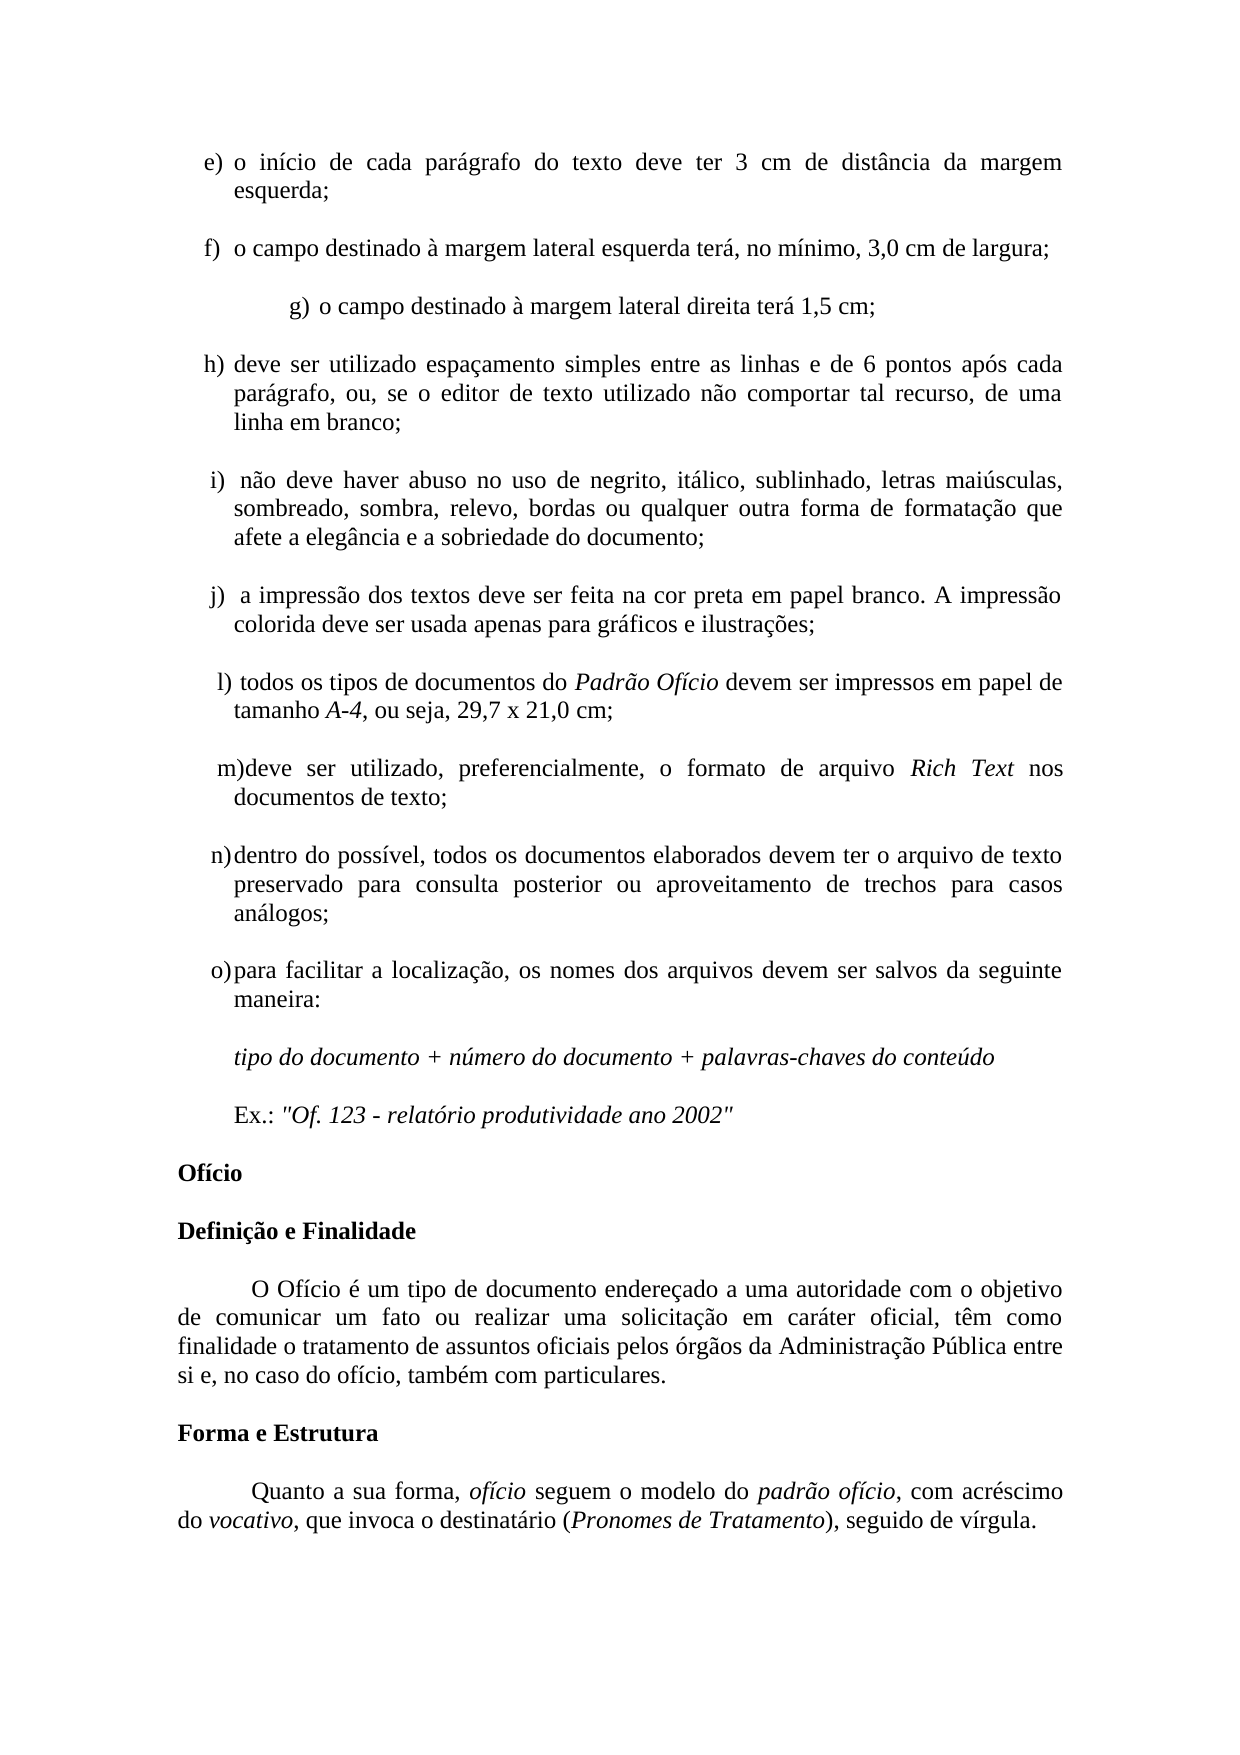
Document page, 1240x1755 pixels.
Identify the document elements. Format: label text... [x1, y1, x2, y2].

text Ex.: "Of. 123 - relatório produtividade ano 2002" [233, 1100, 1221, 1129]
list a impressão dos textos deve ser feita na cor preta em papel branco. A impressão colorida deve ser usada apenas para gráficos e ilustrações; [203, 580, 1063, 638]
subtitle Ofício [177, 1158, 1221, 1187]
list o campo destinado à margem lateral esquerda terá, no mínimo, 3,0 cm de largura; [203, 233, 1063, 262]
text O Ofício é um tipo de documento endereçado a uma autoridade com o objetivo de comunicar um fato ou realizar uma solicitação em caráter oficial, têm como finalidade o tratamento de assuntos oficiais pelos órgãos da Administração Pública entre si e, no caso do ofício, também com particulares. [177, 1274, 1063, 1389]
list todos os tipos de documentos do Padrão Ofício devem ser impressos em papel de tamanho A-4, ou seja, 29,7 x 21,0 cm; [211, 667, 1063, 724]
list dentro do possível, todos os documentos elaborados devem ter o arquivo de texto preservado para consulta posterior ou aproveitamento de trechos para casos análogos; [211, 840, 1063, 926]
text Quanto a sua forma, ofício seguem o modelo do padrão ofício, com acréscimo do vocativo, que invoca o destinatário (Pronomes de Tratamento), seguido de vírgula. [177, 1476, 1063, 1533]
list o início de cada parágrafo do texto deve ter 3 cm de distância da margem esquerda; [203, 147, 1063, 204]
list deve ser utilizado, preferencialmente, o formato de arquivo Rich Text nos documentos de texto; [211, 753, 1063, 811]
subtitle Forma e Estrutura [177, 1418, 1221, 1447]
list o campo destinado à margem lateral direita terá 1,5 cm; [289, 291, 1221, 320]
text tipo do documento + número do documento + palavras-chaves do conteúdo [233, 1042, 1221, 1071]
list para facilitar a localização, os nomes dos arquivos devem ser salvos da seguinte maneira: [211, 955, 1063, 1013]
text Definição e Finalidade [177, 1216, 1221, 1245]
list deve ser utilizado espaçamento simples entre as linhas e de 6 pontos após cada parágrafo, ou, se o editor de texto utilizado não comportar tal recurso, de uma linha em branco; [203, 349, 1063, 435]
list não deve haver abuso no uso de negrito, itálico, sublinhado, letras maiúsculas, sombreado, sombra, relevo, bordas ou qualquer outra forma de formatação que afete a elegância e a sobriedade do documento; [203, 465, 1063, 551]
